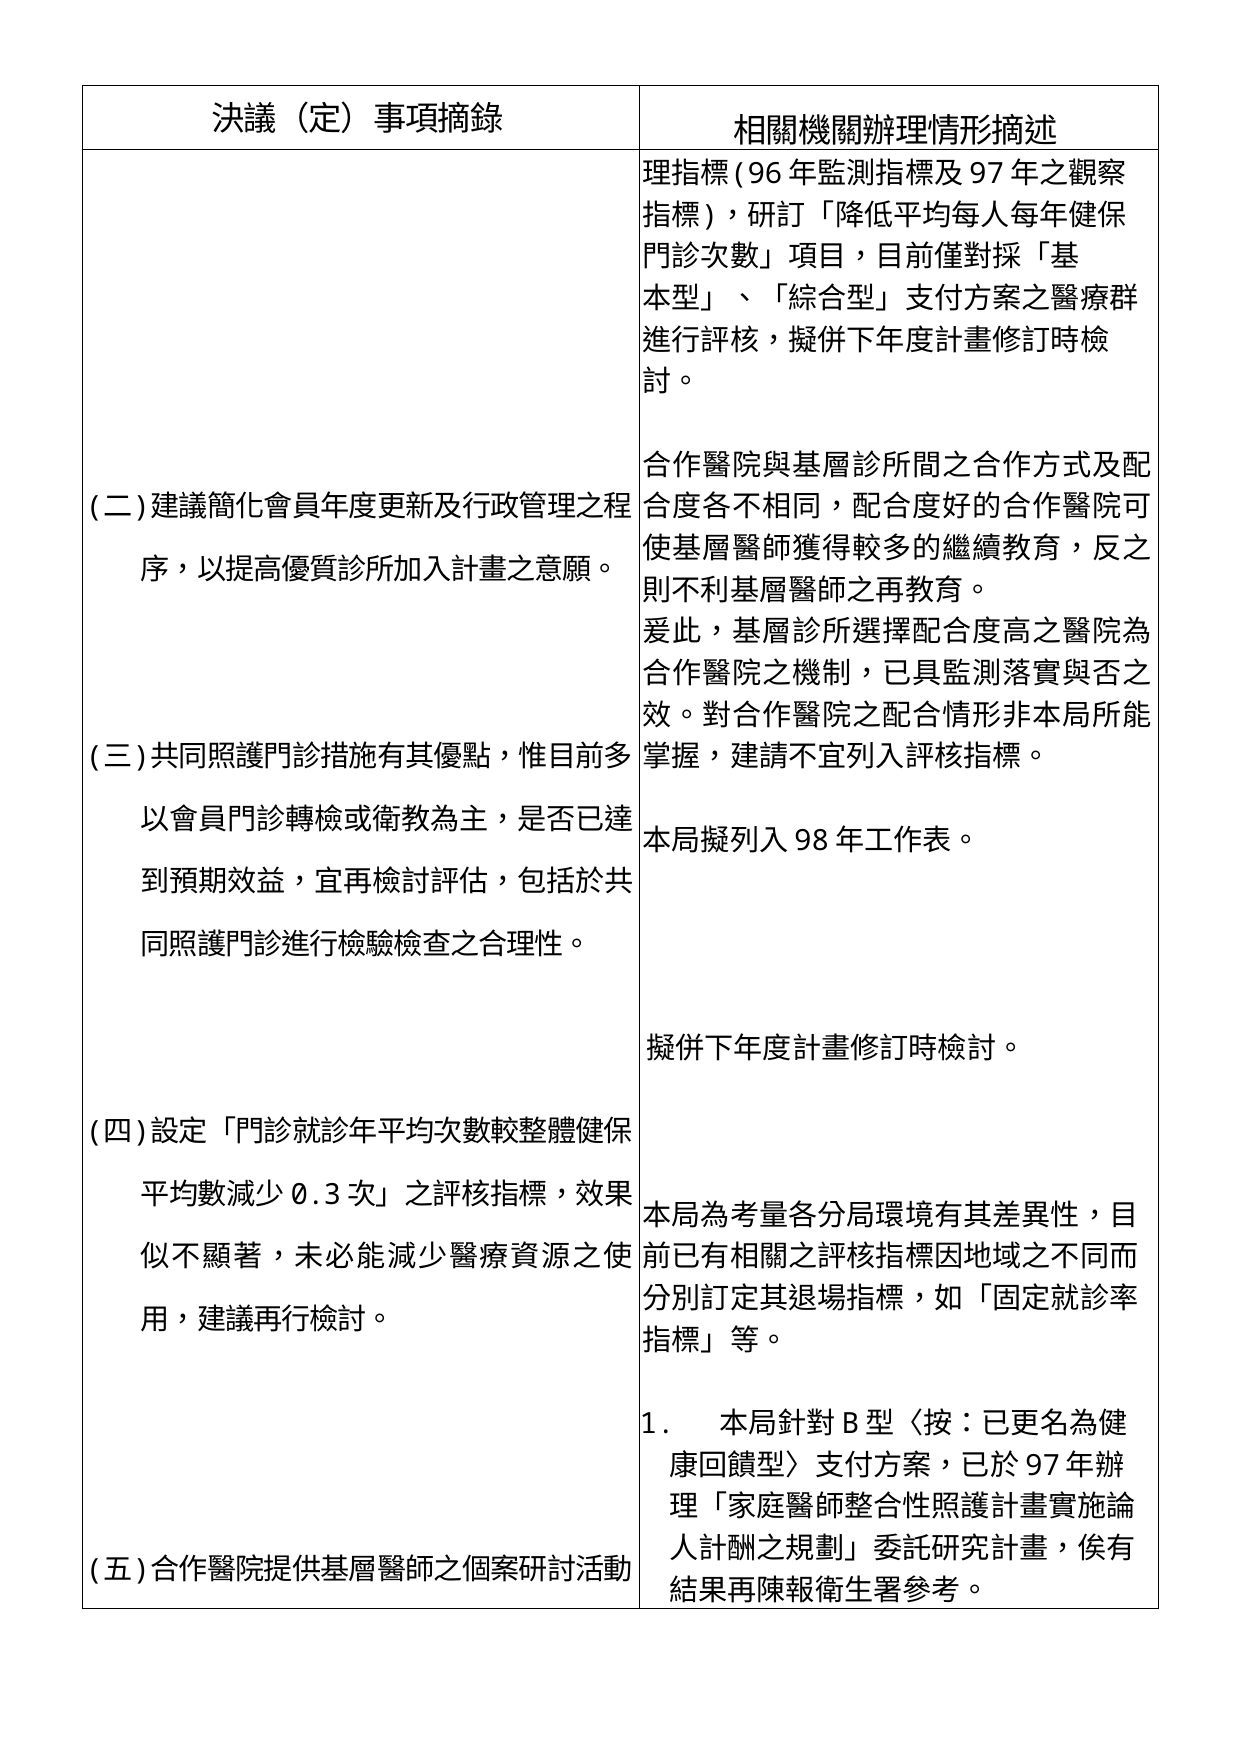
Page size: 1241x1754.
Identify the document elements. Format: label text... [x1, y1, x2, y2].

table_header 相關機關辦理情形摘述 [640, 86, 1158, 149]
table_cell 1.本計畫自92年開始執行至96年底已邁入第6 年，為使醫療群對家戶會員之照護品質能逐年提升，96年已訂定之5年支付方案，逐年加重品質提升費用占率、逐年提高會員固定就診率等措施；對評核不佳之醫療群則予以核扣品質保留款，故費用執行率為65.11%。 2.本局對本計畫之宣導，說明如下： （1）不定期辦理「全民健康保險家庭醫師整合性照護計畫成果展」，並邀請各大媒體記者共同參與。 （2）社區宣導活動： 醫療群主動辦理之社區衛教活動，每季呈現多元化之宣導方式，如：與合作醫院以園遊會的方式，進行血壓血糖、肺功能的量測、多項健康小常識的有獎徵答；透過每季發行一次的會訊，告知民眾相關活動內容；另各醫療群亦將辦理宣導活動之時間、地點、方式，以網路公布或由電子郵件通知家戶登錄之會員參與。 （3）其他宣導活動： 於總、分局「全球資訊網」網頁建置「厝邊好醫師」專區，除介紹加入本計畫的相關文宣外，並提供電子地圖搜尋住家附近的家庭醫師；另外，部分社區醫療群建置相關網站供民眾查詢、各分局利用每月寄發保險費之繳款單夾頁宣導、於本局各聯合服務中心播放宣導短片、在投保單位說明會或里民大會中進行宣導等。 過去本局曾發現有會員不知道已被收案等情形，未來本局會針對相關程序做檢討。 共同照護門診開辦的目的除可接收轉診病人外，也希望基層醫師能藉由此門診看其他病人，接受臨床之再教育；至於共同照顧門診是否要繼續存在，本局將於下年度計畫修訂時評估。 本指標係配合 貴會訂定之年度醫療監理指標(96年監測指標及97年之觀察指標)，研訂「降低平均每人每年健保門診次數」項目，目前僅對採「基 本型」、「綜合型」支付方案之醫療群進行評核，擬併下年度計畫修訂時檢討。 合作醫院與基層診所間之合作方式及配合度各不相同，配合度好的合作醫院可使基層醫師獲得較多的繼續教育，反之則不利基層醫師之再教育。 爰此，基層診所選擇配合度高之醫院為合作醫院之機制，已具監測落實與否之效。對合作醫院之配合情形非本局所能掌握，建請不宜列入評核指標。 本局擬列入98年工作表。 擬併下年度計畫修訂時檢討。 本局為考量各分局環境有其差異性，目前已有相關之評核指標因地域之不同而分別訂定其退場指標，如「固定就診率指標」等。 本局針對B型〈按：已更名為健康回饋型〉支付方案，已於97年辦理「家庭醫師整合性照護計畫實施論人計酬之規劃」委託研究計畫，俟有結果再陳報衛生署參考。 惟考量外界對研究計畫委託單位之信任度，倘由本局自行委外辦理之研究計畫，研究成果若成效卓著外界易生質疑，建請由督導機關辦理本計畫之成效研究，俾利外界採信。 1.自96年起本計畫已明定退場機制，對於執行成效不彰之醫療群均可透過多項指標評比後汰退。 2.本局已積極爭取，家醫群數不列入98年工作考成績效評核項目中。 [640, 150, 1158, 1608]
table_header 決議（定）事項摘錄 [83, 86, 639, 149]
table_cell (二)建議簡化會員年度更新及行政管理之程序，以提高優質診所加入計畫之意願。 (三)共同照護門診措施有其優點，惟目前多以會員門診轉檢或衛教為主，是否已達到預期效益，宜再檢討評估，包括於共同照護門診進行檢驗檢查之合理性。 (四)設定「門診就診年平均次數較整體健保平均數減少0.3次」之評核指標，效果似不顯著，未必能減少醫療資源之使用，建議再行檢討。 (五)合作醫院提供基層醫師之個案研討活動 [83, 150, 639, 1608]
